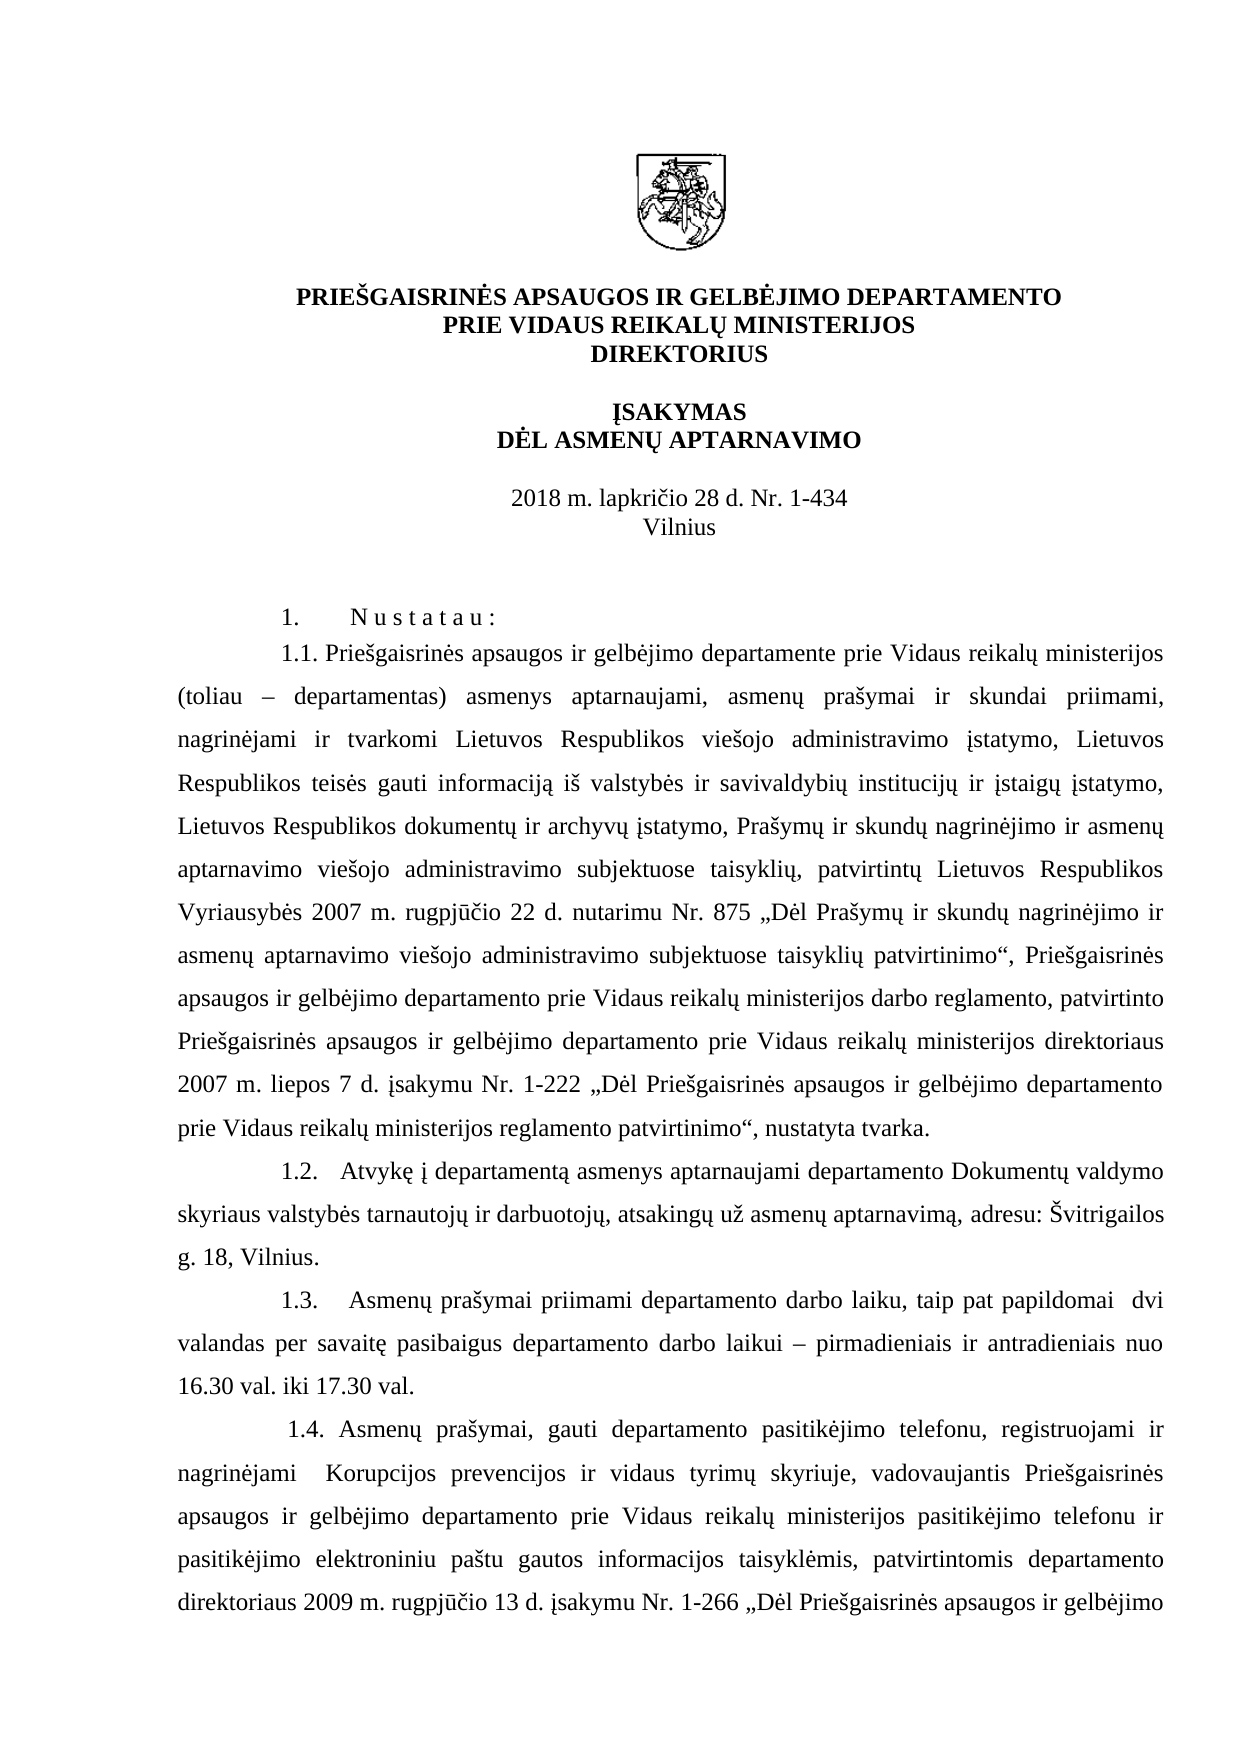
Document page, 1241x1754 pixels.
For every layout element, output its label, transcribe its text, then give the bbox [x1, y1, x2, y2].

text 1.3. Asmenų prašymai priimami departamento darbo laiku, taip pat papildomai dvi valandas per savaitę pasibaigus departamento darbo laikui – pirmadieniais ir antradieniais nuo 16.30 val. iki 17.30 val. [177, 1285, 1164, 1400]
text 1.1. Priešgaisrinės apsaugos ir gelbėjimo departamente prie Vidaus reikalų ministerijos (toliau – departamentas) asmenys aptarnaujami, asmenų prašymai ir skundai priimami, nagrinėjami ir tvarkomi Lietuvos Respublikos viešojo administravimo įstatymo, Lietuvos Respublikos teisės gauti informaciją iš valstybės ir savivaldybių institucijų ir įstaigų įstatymo, Lietuvos Respublikos dokumentų ir archyvų įstatymo, Prašymų ir skundų nagrinėjimo ir asmenų aptarnavimo viešojo administravimo subjektuose taisyklių, patvirtintų Lietuvos Respublikos Vyriausybės 2007 m. rugpjūčio 22 d. nutarimu Nr. 875 „Dėl Prašymų ir skundų nagrinėjimo ir asmenų aptarnavimo viešojo administravimo subjektuose taisyklių patvirtinimo“, Priešgaisrinės apsaugos ir gelbėjimo departamento prie Vidaus reikalų ministerijos darbo reglamento, patvirtinto Priešgaisrinės apsaugos ir gelbėjimo departamento prie Vidaus reikalų ministerijos direktoriaus 2007 m. liepos 7 d. įsakymu Nr. 1-222 „Dėl Priešgaisrinės apsaugos ir gelbėjimo departamento prie Vidaus reikalų ministerijos reglamento patvirtinimo“, nustatyta tvarka. [177, 638, 1164, 1141]
text 2018 m. lapkričio 28 d. Nr. 1-434 [177, 483, 1181, 512]
text ĮSAKYMAS [177, 397, 1181, 426]
text DIREKTORIUS [177, 339, 1181, 368]
text PRIE VIDAUS REIKALŲ MINISTERIJOS [177, 311, 1181, 339]
text 1. Nustatau: [215, 602, 1181, 631]
text 1.2. Atvykę į departamentą asmenys aptarnaujami departamento Dokumentų valdymo skyriaus valstybės tarnautojų ir darbuotojų, atsakingų už asmenų aptarnavimą, adresu: Švitrigailos g. 18, Vilnius. [177, 1156, 1164, 1271]
text 1.4. Asmenų prašymai, gauti departamento pasitikėjimo telefonu, registruojami ir nagrinėjami Korupcijos prevencijos ir vidaus tyrimų skyriuje, vadovaujantis Priešgaisrinės apsaugos ir gelbėjimo departamento prie Vidaus reikalų ministerijos pasitikėjimo telefonu ir pasitikėjimo elektroniniu paštu gautos informacijos taisyklėmis, patvirtintomis departamento direktoriaus 2009 m. rugpjūčio 13 d. įsakymu Nr. 1-266 „Dėl Priešgaisrinės apsaugos ir gelbėjimo [177, 1414, 1164, 1616]
text Vilnius [177, 512, 1181, 541]
text DĖL ASMENŲ APTARNAVIMO [177, 426, 1181, 454]
subtitle priešgaisrinės apsaugos ir gelbėjimo departamento [177, 282, 1181, 311]
